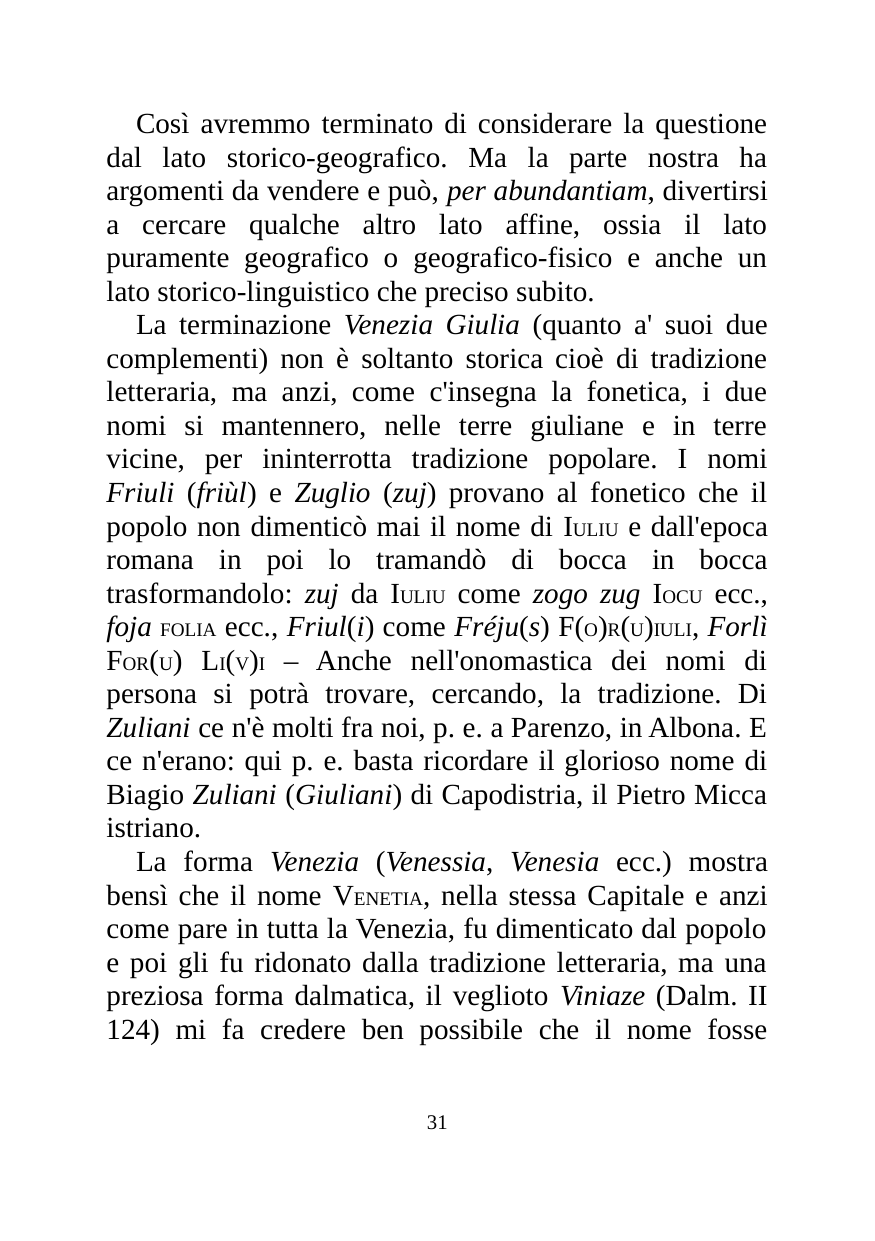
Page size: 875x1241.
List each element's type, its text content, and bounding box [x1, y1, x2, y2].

text La terminazione Venezia Giulia (quanto a' suoi due complementi) non è soltanto storica cioè di tradizione letteraria, ma anzi, come c'insegna la fonetica, i due nomi si mantennero, nelle terre giuliane e in terre vicine, per ininterrotta tradizione popolare. I nomi Friuli (friùl) e Zuglio (zuj) provano al fonetico che il popolo non dimenticò mai il nome di Iuliu e dall'epoca romana in poi lo tramandò di bocca in bocca trasformandolo: zuj da Iuliu come zogo zug Iocu ecc., foja folia ecc., Friul(i) come Fréju(s) F(o)r(u)iuli, Forlì For(u) Li(v)i – Anche nell'onomastica dei nomi di persona si potrà trovare, cercando, la tradizione. Di Zuliani ce n'è molti fra noi, p. e. a Parenzo, in Albona. E ce n'erano: qui p. e. basta ricordare il glorioso nome di Biagio Zuliani (Giuliani) di Capodistria, il Pietro Micca istriano. [106, 307, 768, 844]
text La forma Venezia (Venessia, Venesia ecc.) mostra bensì che il nome Venetia, nella stessa Capitale e anzi come pare in tutta la Venezia, fu dimenticato dal popolo e poi gli fu ridonato dalla tradizione letteraria, ma una preziosa forma dalmatica, il veglioto Viniaze (Dalm. II 124) mi fa credere ben possibile che il nome fosse [106, 844, 768, 1045]
text Così avremmo terminato di considerare la questione dal lato storico-geografico. Ma la parte nostra ha argomenti da vendere e può, per abundantiam, divertirsi a cercare qualche altro lato affine, ossia il lato puramente geografico o geografico-fisico e anche un lato storico-linguistico che preciso subito. [106, 106, 768, 307]
